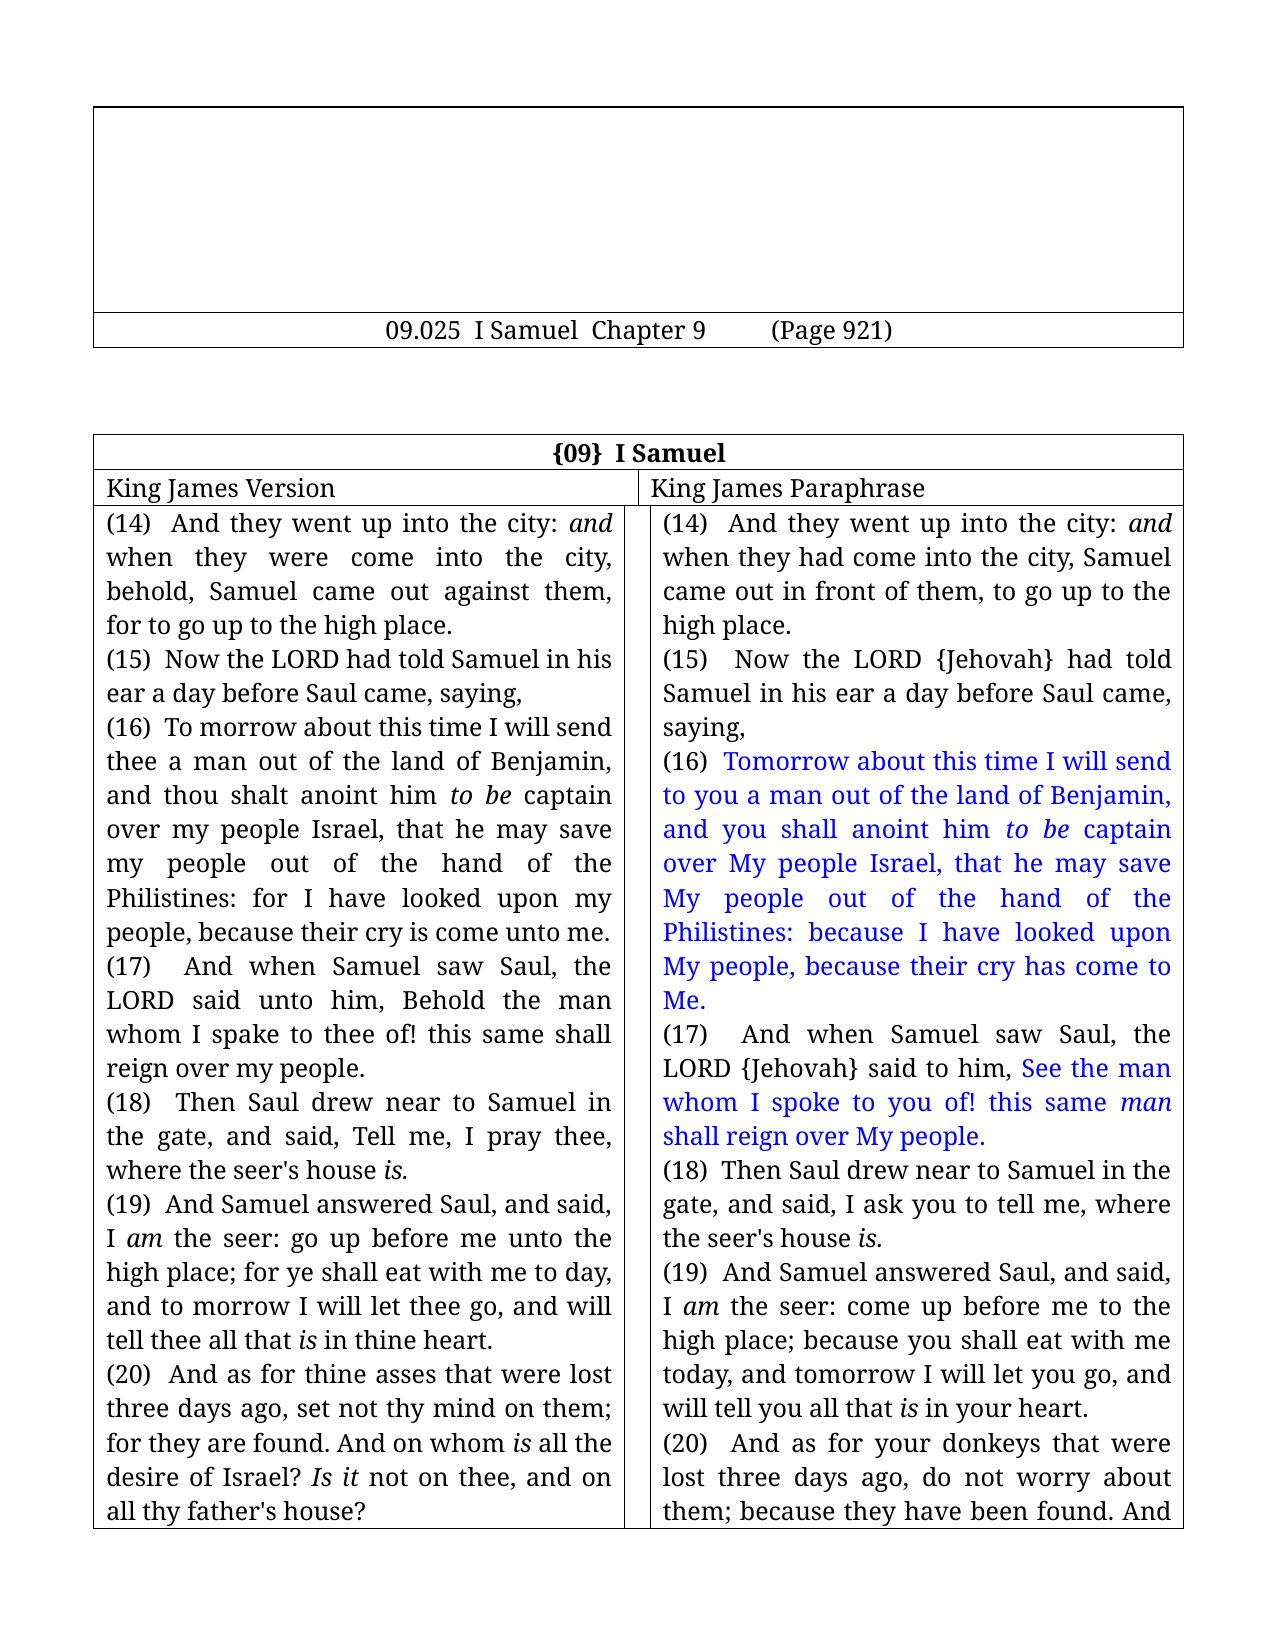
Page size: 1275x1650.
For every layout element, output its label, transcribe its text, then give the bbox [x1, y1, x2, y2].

table_cell 09.025 I Samuel Chapter 9 (Page 921) [94, 313, 1183, 347]
table_cell King James Paraphrase [639, 470, 1183, 504]
table_cell [625, 506, 650, 1527]
table_cell King James Version [94, 470, 638, 504]
table_cell (14) And they went up into the city: and when they had come into the city, Samuel came out in front of them, to go up to the high place. (15) Now the LORD {Jehovah} had told Samuel in his ear a day before Saul came, saying, (16) Tomorrow about this time I will send to you a man out of the land of Benjamin, and you shall anoint him to be captain over My people Israel, that he may save My people out of the hand of the Philistines: because I have looked upon My people, because their cry has come to Me. (17) And when Samuel saw Saul, the LORD {Jehovah} said to him, See the man whom I spoke to you of! this same man shall reign over My people. (18) Then Saul drew near to Samuel in the gate, and said, I ask you to tell me, where the seer's house is. (19) And Samuel answered Saul, and said, I am the seer: come up before me to the high place; because you shall eat with me today, and tomorrow I will let you go, and will tell you all that is in your heart. (20) And as for your donkeys that were lost three days ago, do not worry about them; because they have been found. And [651, 506, 1183, 1527]
table_header {09} I Samuel [94, 435, 1183, 469]
table_cell (14) And they went up into the city: and when they were come into the city, behold, Samuel came out against them, for to go up to the high place. (15) Now the LORD had told Samuel in his ear a day before Saul came, saying, (16) To morrow about this time I will send thee a man out of the land of Benjamin, and thou shalt anoint him to be captain over my people Israel, that he may save my people out of the hand of the Philistines: for I have looked upon my people, because their cry is come unto me. (17) And when Samuel saw Saul, the LORD said unto him, Behold the man whom I spake to thee of! this same shall reign over my people. (18) Then Saul drew near to Samuel in the gate, and said, Tell me, I pray thee, where the seer's house is. (19) And Samuel answered Saul, and said, I am the seer: go up before me unto the high place; for ye shall eat with me to day, and to morrow I will let thee go, and will tell thee all that is in thine heart. (20) And as for thine asses that were lost three days ago, set not thy mind on them; for they are found. And on whom is all the desire of Israel? Is it not on thee, and on all thy father's house? [94, 506, 624, 1527]
table_cell [94, 108, 1183, 312]
